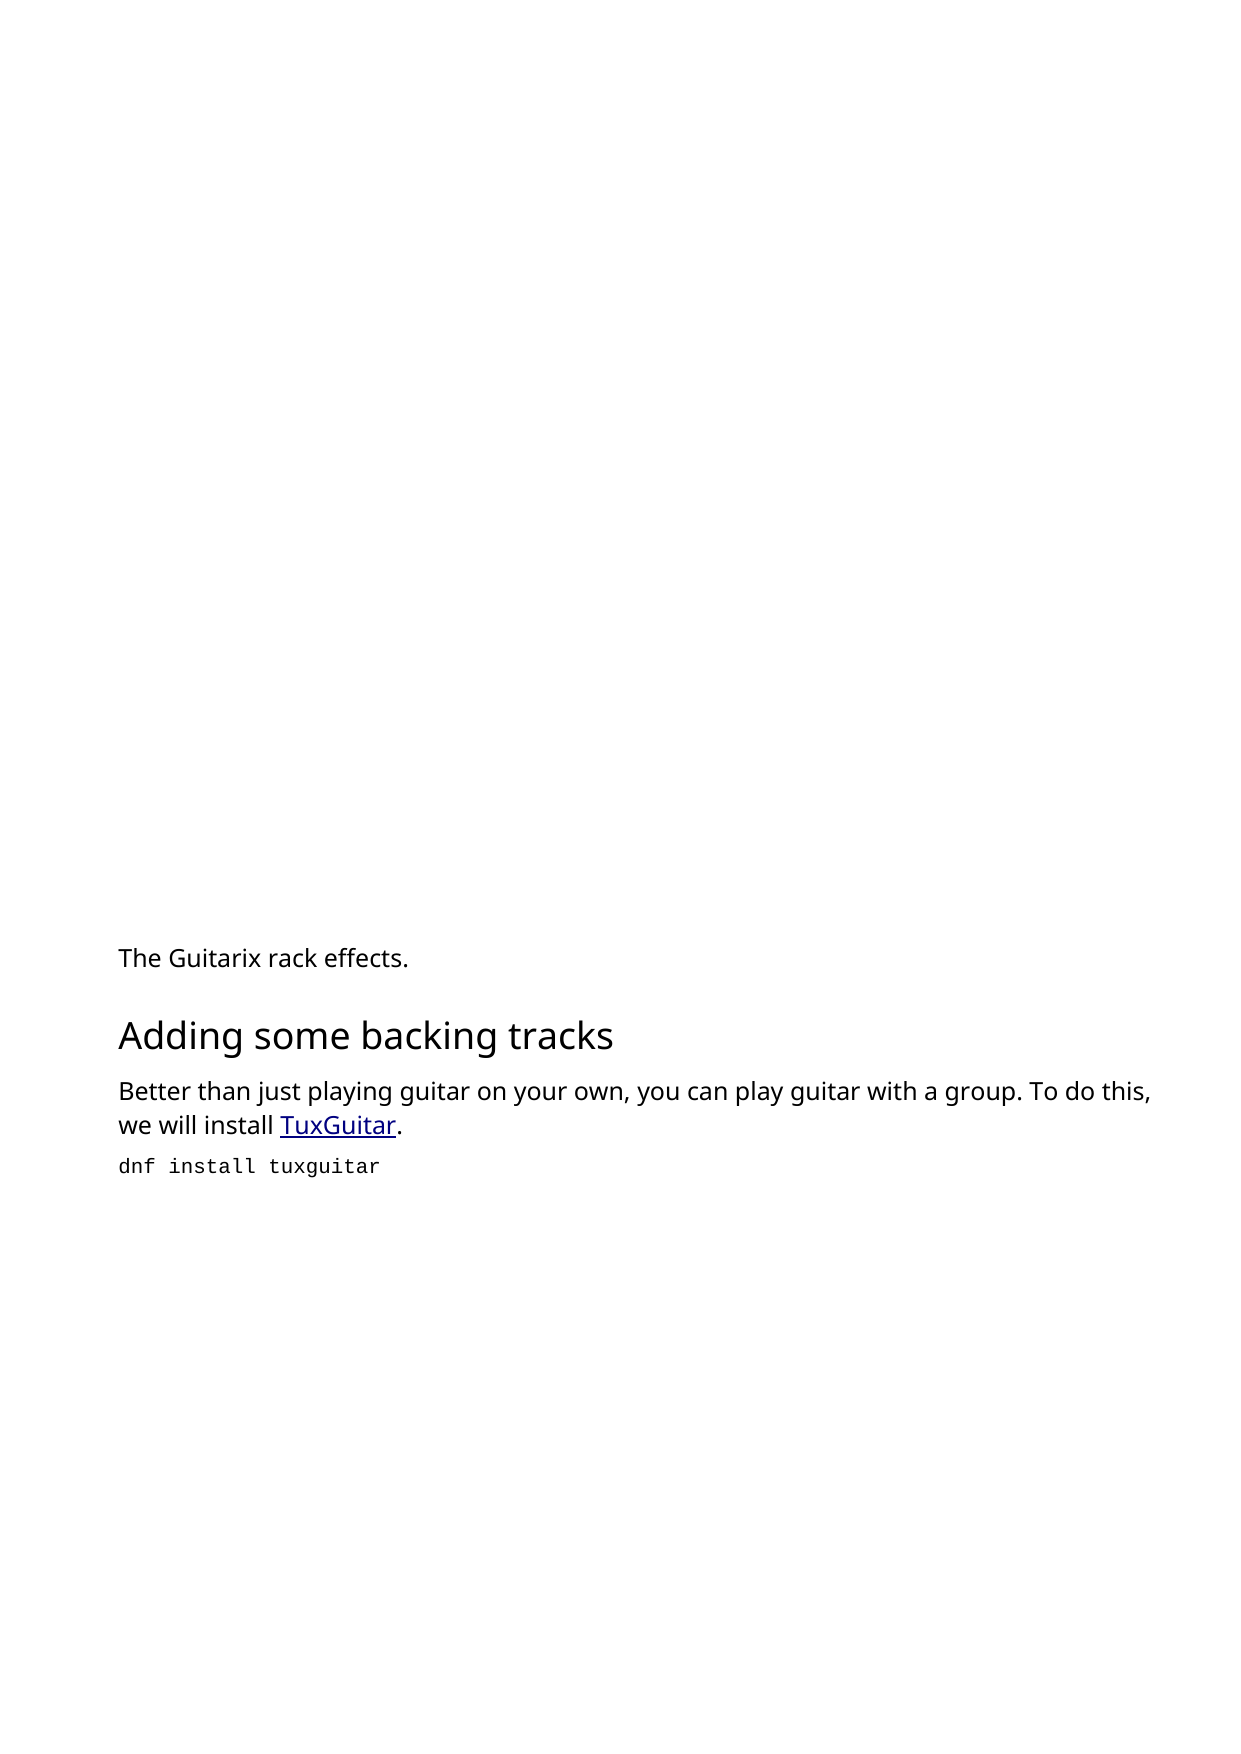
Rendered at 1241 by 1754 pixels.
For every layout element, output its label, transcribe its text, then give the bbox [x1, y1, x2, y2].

text Better than just playing guitar on your own, you can play guitar with a group. To do this, we will install TuxGuitar. [118, 1073, 1181, 1141]
subtitle Adding some backing tracks [118, 1010, 1181, 1061]
text dnf install tuxguitar [118, 1156, 1181, 1179]
text The Guitarix rack effects. [118, 940, 1181, 974]
